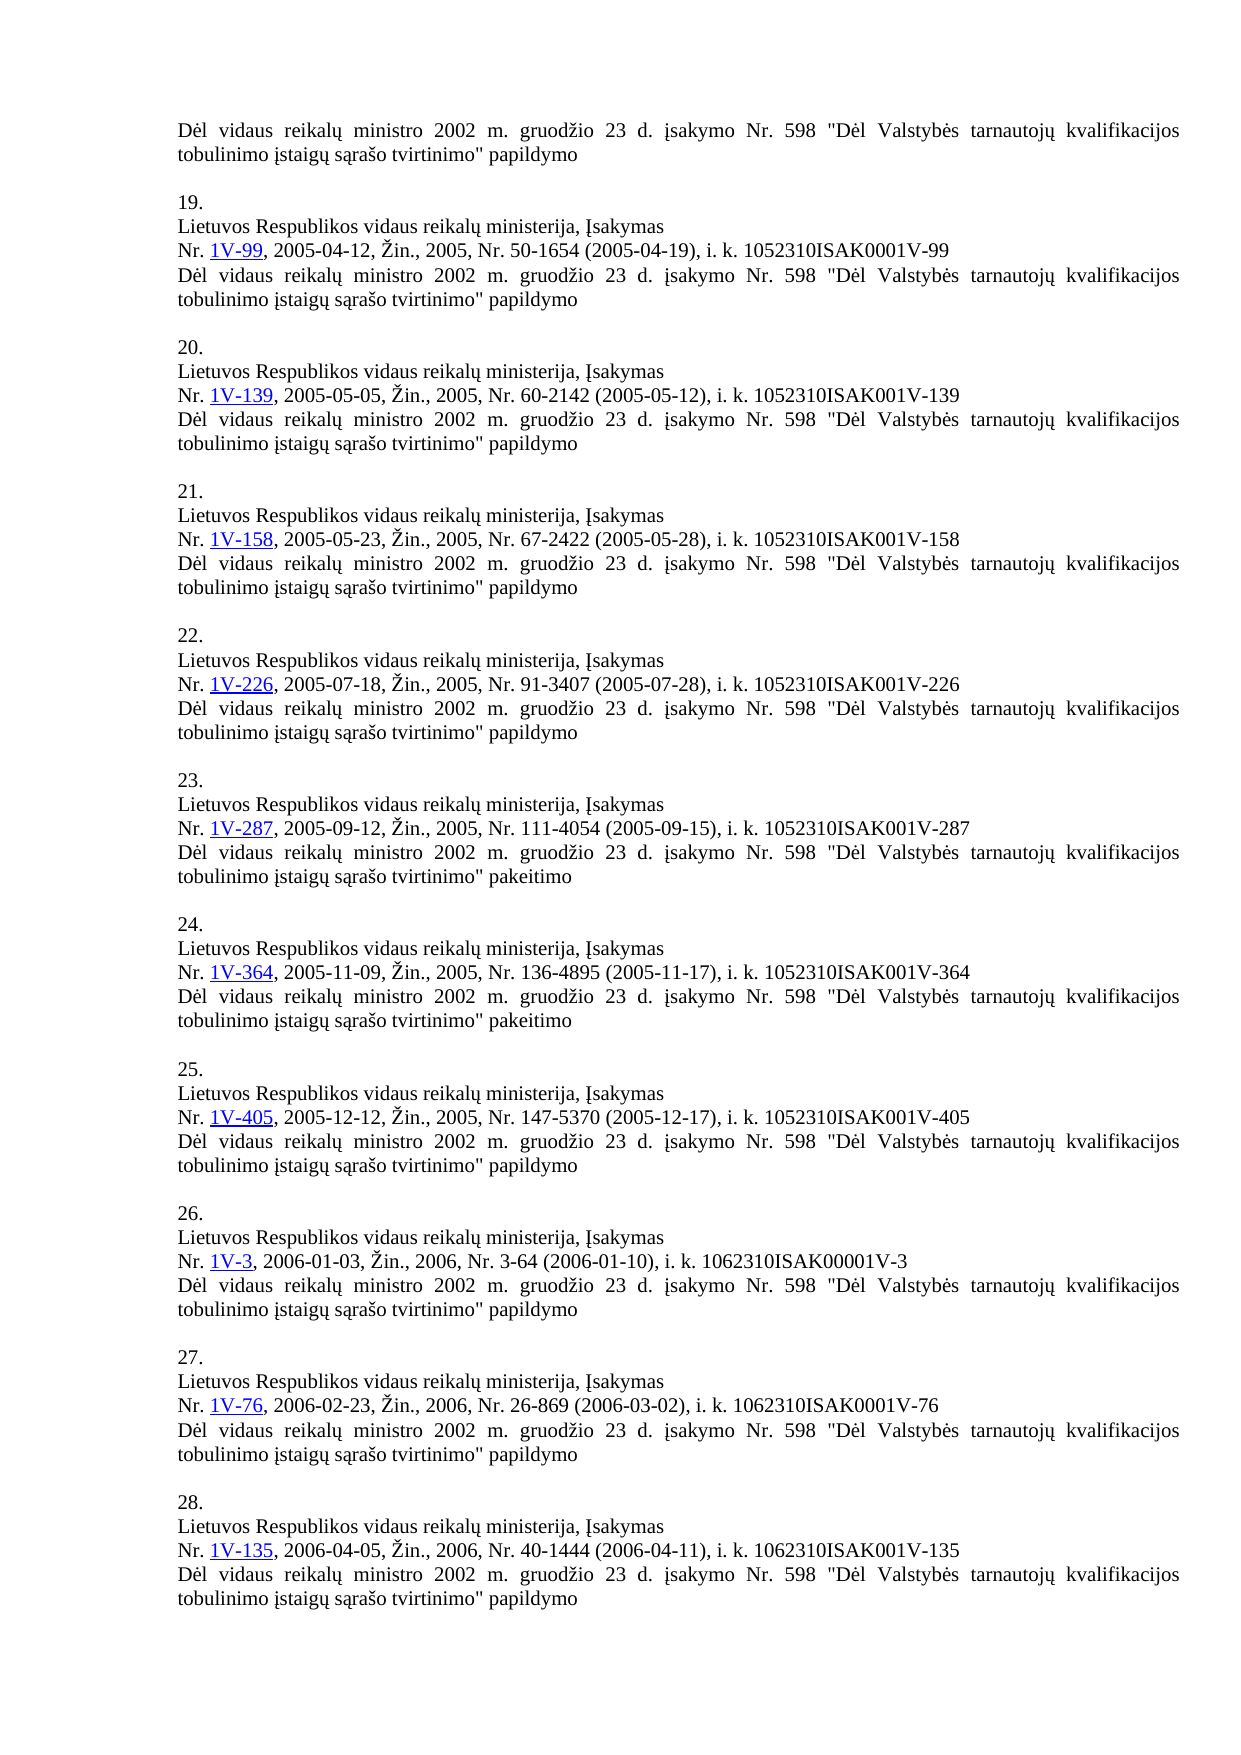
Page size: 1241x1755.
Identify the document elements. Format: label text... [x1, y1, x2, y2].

text Nr. 1V-287, 2005-09-12, Žin., 2005, Nr. 111-4054 (2005-09-15), i. k. 1052310ISAK001V-287 [177, 816, 1181, 840]
text 26. [177, 1201, 1181, 1225]
text Nr. 1V-139, 2005-05-05, Žin., 2005, Nr. 60-2142 (2005-05-12), i. k. 1052310ISAK001V-139 [177, 383, 1181, 407]
text 20. [177, 335, 1181, 359]
text Lietuvos Respublikos vidaus reikalų ministerija, Įsakymas [177, 792, 1181, 816]
text 25. [177, 1057, 1181, 1081]
text Dėl vidaus reikalų ministro 2002 m. gruodžio 23 d. įsakymo Nr. 598 "Dėl Valstybės tarnautojų kvalifikacijos tobulinimo įstaigų sąrašo tvirtinimo" papildymo [177, 407, 1181, 455]
text Nr. 1V-364, 2005-11-09, Žin., 2005, Nr. 136-4895 (2005-11-17), i. k. 1052310ISAK001V-364 [177, 960, 1181, 984]
text Lietuvos Respublikos vidaus reikalų ministerija, Įsakymas [177, 1369, 1181, 1393]
text Lietuvos Respublikos vidaus reikalų ministerija, Įsakymas [177, 503, 1181, 527]
text 21. [177, 479, 1181, 503]
text Nr. 1V-99, 2005-04-12, Žin., 2005, Nr. 50-1654 (2005-04-19), i. k. 1052310ISAK0001V-99 [177, 238, 1181, 262]
text 19. [177, 190, 1181, 214]
text Nr. 1V-76, 2006-02-23, Žin., 2006, Nr. 26-869 (2006-03-02), i. k. 1062310ISAK0001V-76 [177, 1393, 1181, 1417]
text Dėl vidaus reikalų ministro 2002 m. gruodžio 23 d. įsakymo Nr. 598 "Dėl Valstybės tarnautojų kvalifikacijos tobulinimo įstaigų sąrašo tvirtinimo" papildymo [177, 118, 1181, 166]
text Dėl vidaus reikalų ministro 2002 m. gruodžio 23 d. įsakymo Nr. 598 "Dėl Valstybės tarnautojų kvalifikacijos tobulinimo įstaigų sąrašo tvirtinimo" papildymo [177, 1129, 1181, 1177]
text Nr. 1V-226, 2005-07-18, Žin., 2005, Nr. 91-3407 (2005-07-28), i. k. 1052310ISAK001V-226 [177, 672, 1181, 696]
text Nr. 1V-405, 2005-12-12, Žin., 2005, Nr. 147-5370 (2005-12-17), i. k. 1052310ISAK001V-405 [177, 1105, 1181, 1129]
text Dėl vidaus reikalų ministro 2002 m. gruodžio 23 d. įsakymo Nr. 598 "Dėl Valstybės tarnautojų kvalifikacijos tobulinimo įstaigų sąrašo tvirtinimo" papildymo [177, 1562, 1181, 1610]
text Nr. 1V-3, 2006-01-03, Žin., 2006, Nr. 3-64 (2006-01-10), i. k. 1062310ISAK00001V-3 [177, 1249, 1181, 1273]
text 27. [177, 1345, 1181, 1369]
text Nr. 1V-135, 2006-04-05, Žin., 2006, Nr. 40-1444 (2006-04-11), i. k. 1062310ISAK001V-135 [177, 1538, 1181, 1562]
text 28. [177, 1490, 1181, 1514]
text 24. [177, 912, 1181, 936]
text Dėl vidaus reikalų ministro 2002 m. gruodžio 23 d. įsakymo Nr. 598 "Dėl Valstybės tarnautojų kvalifikacijos tobulinimo įstaigų sąrašo tvirtinimo" papildymo [177, 1417, 1181, 1466]
text Lietuvos Respublikos vidaus reikalų ministerija, Įsakymas [177, 647, 1181, 672]
text Dėl vidaus reikalų ministro 2002 m. gruodžio 23 d. įsakymo Nr. 598 "Dėl Valstybės tarnautojų kvalifikacijos tobulinimo įstaigų sąrašo tvirtinimo" pakeitimo [177, 840, 1181, 888]
text Dėl vidaus reikalų ministro 2002 m. gruodžio 23 d. įsakymo Nr. 598 "Dėl Valstybės tarnautojų kvalifikacijos tobulinimo įstaigų sąrašo tvirtinimo" pakeitimo [177, 984, 1181, 1032]
text Dėl vidaus reikalų ministro 2002 m. gruodžio 23 d. įsakymo Nr. 598 "Dėl Valstybės tarnautojų kvalifikacijos tobulinimo įstaigų sąrašo tvirtinimo" papildymo [177, 262, 1181, 311]
text Nr. 1V-158, 2005-05-23, Žin., 2005, Nr. 67-2422 (2005-05-28), i. k. 1052310ISAK001V-158 [177, 527, 1181, 551]
text Lietuvos Respublikos vidaus reikalų ministerija, Įsakymas [177, 1081, 1181, 1105]
text Lietuvos Respublikos vidaus reikalų ministerija, Įsakymas [177, 1514, 1181, 1538]
text 22. [177, 623, 1181, 647]
text Lietuvos Respublikos vidaus reikalų ministerija, Įsakymas [177, 359, 1181, 383]
text 23. [177, 768, 1181, 792]
text Lietuvos Respublikos vidaus reikalų ministerija, Įsakymas [177, 1225, 1181, 1249]
text Dėl vidaus reikalų ministro 2002 m. gruodžio 23 d. įsakymo Nr. 598 "Dėl Valstybės tarnautojų kvalifikacijos tobulinimo įstaigų sąrašo tvirtinimo" papildymo [177, 551, 1181, 599]
text Lietuvos Respublikos vidaus reikalų ministerija, Įsakymas [177, 214, 1181, 238]
text Lietuvos Respublikos vidaus reikalų ministerija, Įsakymas [177, 936, 1181, 960]
text Dėl vidaus reikalų ministro 2002 m. gruodžio 23 d. įsakymo Nr. 598 "Dėl Valstybės tarnautojų kvalifikacijos tobulinimo įstaigų sąrašo tvirtinimo" papildymo [177, 1273, 1181, 1321]
text Dėl vidaus reikalų ministro 2002 m. gruodžio 23 d. įsakymo Nr. 598 "Dėl Valstybės tarnautojų kvalifikacijos tobulinimo įstaigų sąrašo tvirtinimo" papildymo [177, 696, 1181, 744]
